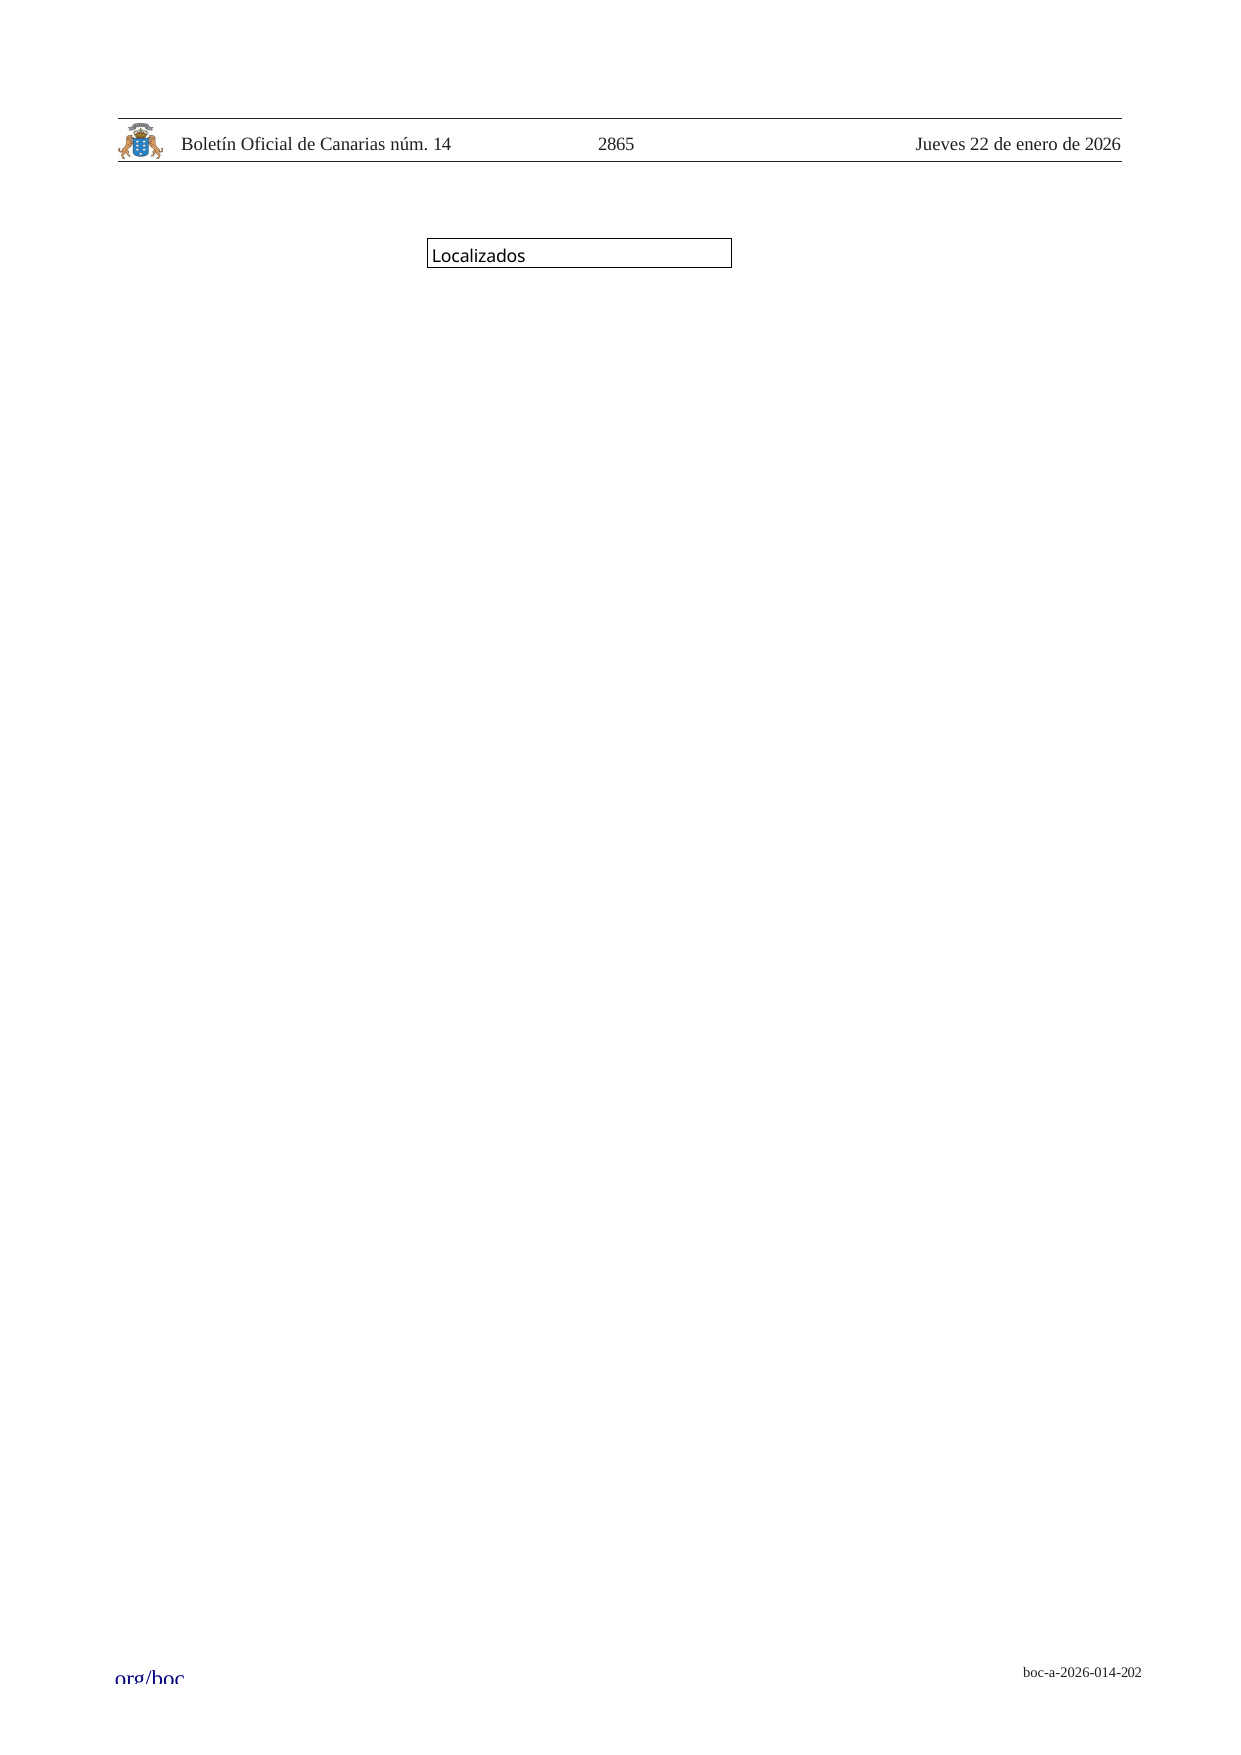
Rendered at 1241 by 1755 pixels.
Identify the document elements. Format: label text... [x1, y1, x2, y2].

table_cell Localizados [428, 239, 731, 267]
